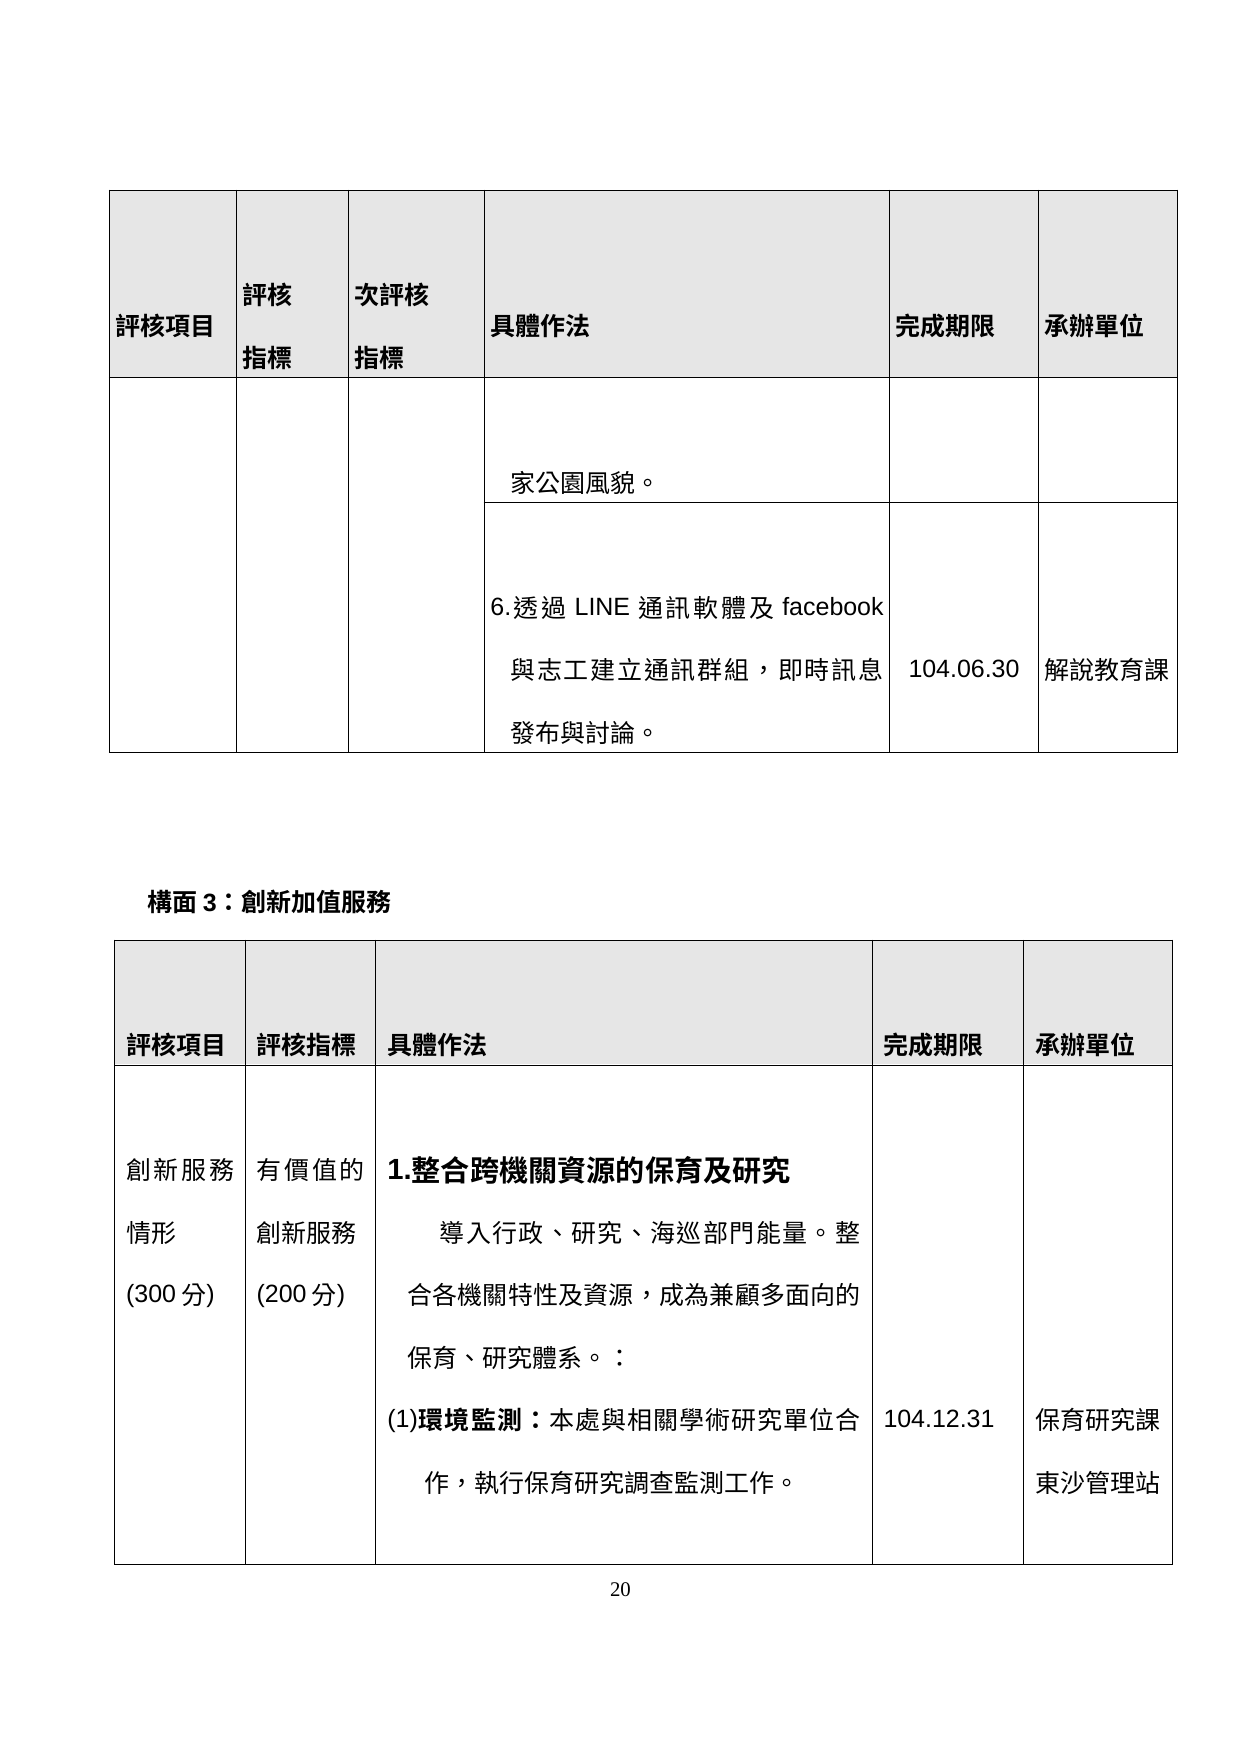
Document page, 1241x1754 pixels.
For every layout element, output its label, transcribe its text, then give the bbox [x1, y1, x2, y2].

table_header 具體作法 [376, 941, 872, 1064]
table_cell 6.透過LINE通訊軟體及facebook與志工建立通訊群組，即時訊息發布與討論。 [485, 503, 889, 752]
table_cell 家公園風貌。 [485, 378, 889, 502]
table_header 完成期限 [873, 941, 1023, 1064]
table_header 評核項目 [115, 941, 245, 1064]
table_header 評核項目 [110, 191, 236, 377]
table_cell 1.整合跨機關資源的保育及研究 導入行政、研究、海巡部門能量。整合各機關特性及資源，成為兼顧多面向的保育、研究體系。： (1)環境監測：本處與相關學術研究單位合作，執行保育研究調查監測工作。 [376, 1066, 872, 1563]
table_cell [349, 378, 484, 752]
text 構面3：創新加值服務 [148, 882, 1074, 919]
table_cell 104.12.31 [873, 1066, 1023, 1563]
table_cell [890, 378, 1038, 502]
table_cell 解說教育課 [1039, 503, 1177, 752]
table_header 具體作法 [485, 191, 889, 377]
table_header 次評核 指標 [349, 191, 484, 377]
table_header 承辦單位 [1024, 941, 1172, 1064]
table_cell [237, 378, 348, 752]
table_cell 104.06.30 [890, 503, 1038, 752]
table_cell [1039, 378, 1177, 502]
table_header 完成期限 [890, 191, 1038, 377]
table_cell 創新服務情形 (300分) [115, 1066, 245, 1563]
table_cell 保育研究課 東沙管理站 [1024, 1066, 1172, 1563]
table_cell 有價值的創新服務 (200分) [246, 1066, 375, 1563]
table_header 評核 指標 [237, 191, 348, 377]
table_cell [110, 378, 236, 752]
table_header 承辦單位 [1039, 191, 1177, 377]
table_header 評核指標 [246, 941, 375, 1064]
